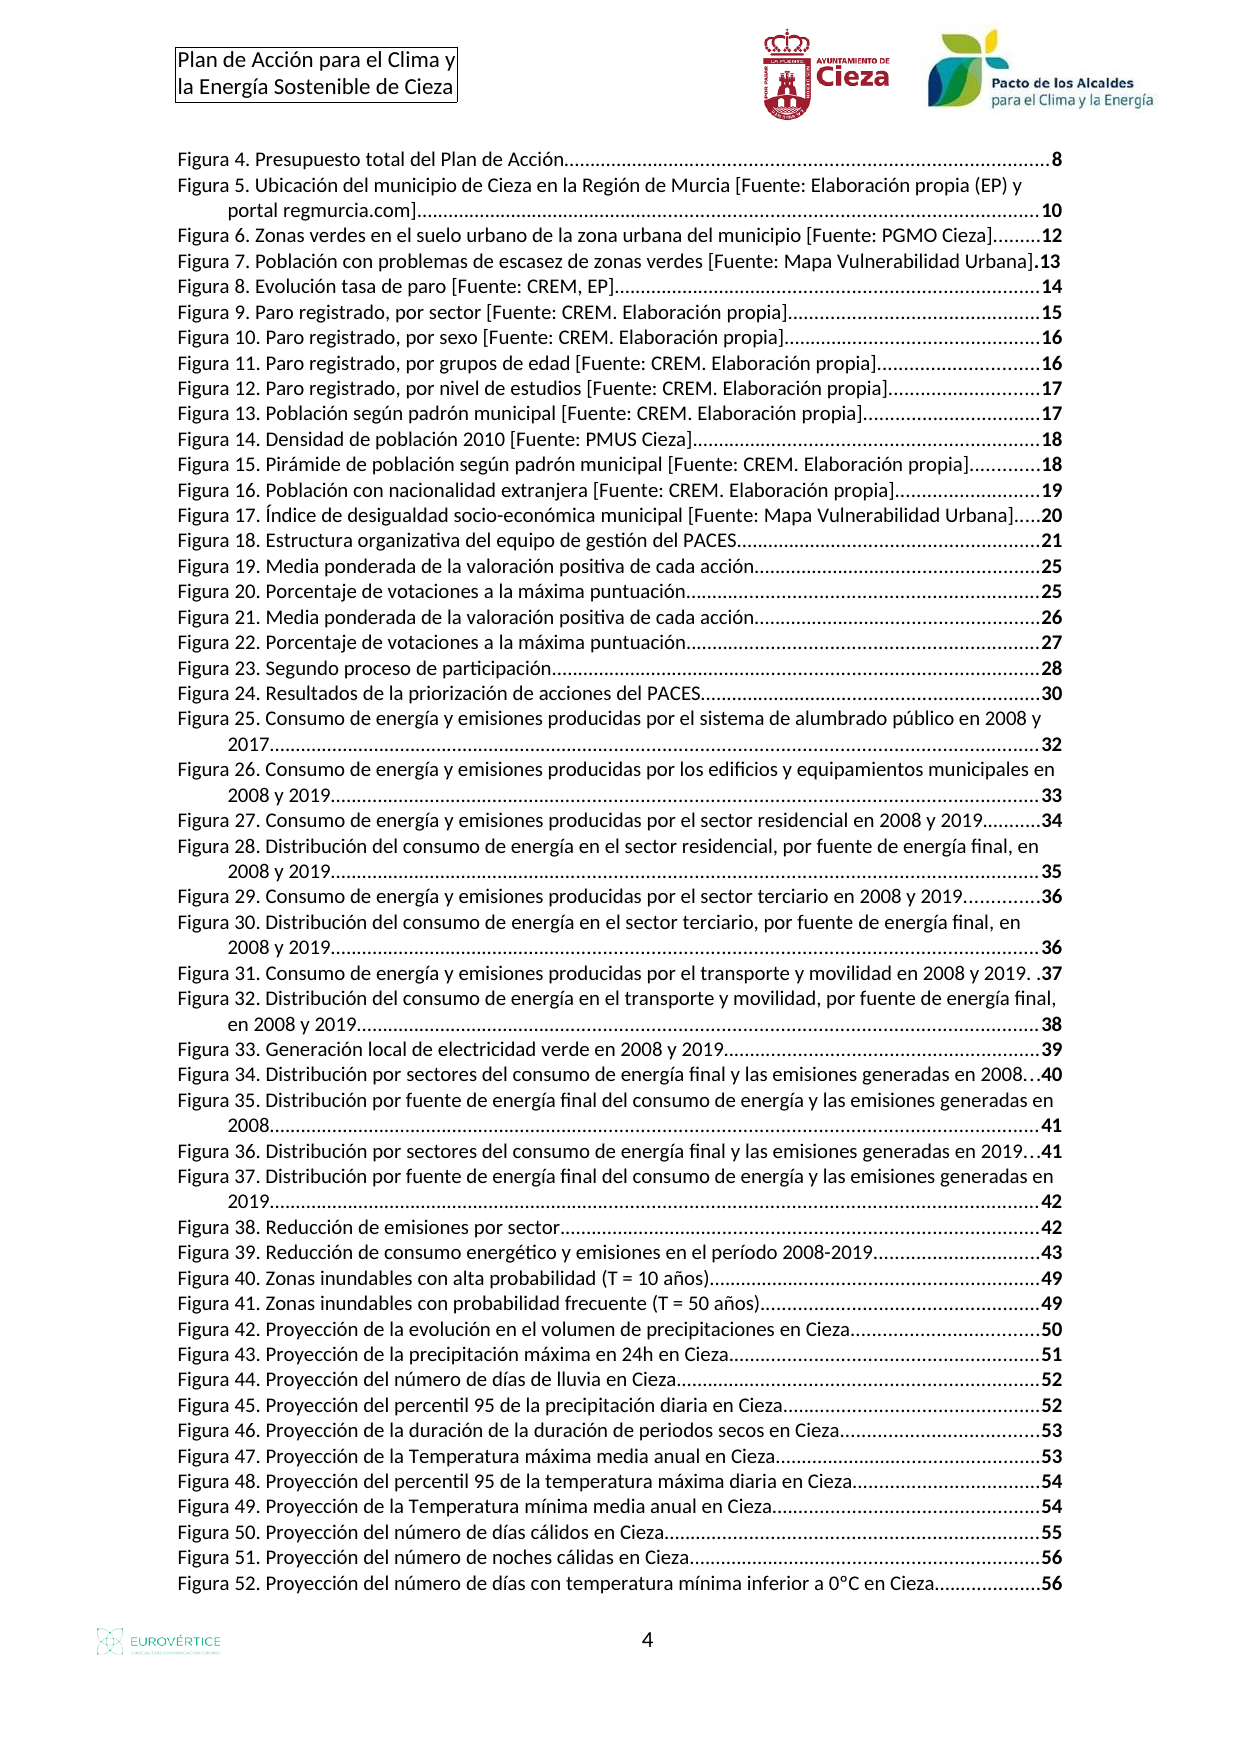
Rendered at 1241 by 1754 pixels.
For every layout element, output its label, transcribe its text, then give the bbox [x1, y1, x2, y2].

text Figura 12. Paro registrado, por nivel de estudios [Fuente: CREM. Elaboración propia] 17 [177, 375, 1107, 401]
text Figura 19. Media ponderada de la valoración positiva de cada acción 25 [177, 553, 1107, 578]
text Figura 17. Índice de desigualdad socio-económica municipal [Fuente: Mapa Vulnerabilidad Urbana] 20 [177, 502, 1107, 528]
text Figura 23. Segundo proceso de participación 28 [177, 655, 1107, 680]
text Figura 13. Población según padrón municipal [Fuente: CREM. Elaboración propia] 17 [177, 401, 1107, 426]
text Figura 42. Proyección de la evolución en el volumen de precipitaciones en Cieza 50 [177, 1316, 1107, 1341]
picture [96, 1628, 221, 1655]
text Figura 4. Presupuesto total del Plan de Acción 8 [177, 146, 1107, 172]
text Figura 39. Reducción de consumo energético y emisiones en el período 2008-2019 43 [177, 1239, 1107, 1265]
text Figura 15. Pirámide de población según padrón municipal [Fuente: CREM. Elaboración propia] 18 [177, 451, 1107, 477]
text Figura 25. Consumo de energía y emisiones producidas por el sistema de alumbrado público en 2008 y 2017 32 [177, 706, 1062, 756]
text Figura 48. Proyección del percentil 95 de la temperatura máxima diaria en Cieza 54 [177, 1468, 1107, 1494]
text Figura 49. Proyección de la Temperatura mínima media anual en Cieza 54 [177, 1494, 1107, 1519]
text Figura 16. Población con nacionalidad extranjera [Fuente: CREM. Elaboración propia] 19 [177, 477, 1107, 502]
text Figura 10. Paro registrado, por sexo [Fuente: CREM. Elaboración propia] 16 [177, 324, 1107, 350]
text Figura 45. Proyección del percentil 95 de la precipitación diaria en Cieza 52 [177, 1392, 1107, 1417]
text Figura 9. Paro registrado, por sector [Fuente: CREM. Elaboración propia] 15 [177, 299, 1107, 324]
text Figura 32. Distribución del consumo de energía en el transporte y movilidad, por fuente de energía final, en 2008 y 2019 38 [177, 985, 1062, 1036]
text Figura 29. Consumo de energía y emisiones producidas por el sector terciario en 2008 y 2019 36 [177, 884, 1107, 909]
text Figura 8. Evolución tasa de paro [Fuente: CREM, EP] 14 [177, 274, 1107, 299]
text Figura 44. Proyección del número de días de lluvia en Cieza 52 [177, 1367, 1107, 1392]
text Figura 14. Densidad de población 2010 [Fuente: PMUS Cieza] 18 [177, 426, 1107, 451]
text Figura 21. Media ponderada de la valoración positiva de cada acción 26 [177, 604, 1107, 629]
text Figura 34. Distribución por sectores del consumo de energía final y las emisiones generadas en 2008 40 [177, 1062, 1107, 1087]
text Figura 43. Proyección de la precipitación máxima en 24h en Cieza 51 [177, 1341, 1107, 1366]
text Figura 31. Consumo de energía y emisiones producidas por el transporte y movilidad en 2008 y 2019 37 [177, 960, 1107, 985]
picture [755, 22, 897, 125]
text Figura 27. Consumo de energía y emisiones producidas por el sector residencial en 2008 y 2019 34 [177, 807, 1107, 833]
text Figura 5. Ubicación del municipio de Cieza en la Región de Murcia [Fuente: Elaboración propia (EP) y portal regmurcia.com] 10 [177, 172, 1062, 223]
text Figura 24. Resultados de la priorización de acciones del PACES 30 [177, 680, 1107, 706]
text Figura 11. Paro registrado, por grupos de edad [Fuente: CREM. Elaboración propia] 16 [177, 350, 1107, 375]
text Figura 52. Proyección del número de días con temperatura mínima inferior a 0ºC en Cieza 56 [177, 1570, 1107, 1595]
text Figura 50. Proyección del número de días cálidos en Cieza 55 [177, 1519, 1107, 1544]
text Figura 35. Distribución por fuente de energía final del consumo de energía y las emisiones generadas en 2008 41 [177, 1087, 1062, 1138]
text Figura 7. Población con problemas de escasez de zonas verdes [Fuente: Mapa Vulnerabilidad Urbana].13 [177, 248, 1107, 273]
text Figura 47. Proyección de la Temperatura máxima media anual en Cieza 53 [177, 1443, 1107, 1468]
text Figura 51. Proyección del número de noches cálidas en Cieza 56 [177, 1544, 1107, 1570]
picture [921, 23, 1159, 114]
text Figura 26. Consumo de energía y emisiones producidas por los edificios y equipamientos municipales en 2008 y 2019 33 [177, 757, 1062, 807]
text Figura 40. Zonas inundables con alta probabilidad (T = 10 años) 49 [177, 1265, 1107, 1290]
text Figura 33. Generación local de electricidad verde en 2008 y 2019 39 [177, 1036, 1107, 1062]
text Figura 28. Distribución del consumo de energía en el sector residencial, por fuente de energía final, en 2008 y 2019 35 [177, 833, 1062, 884]
text Figura 41. Zonas inundables con probabilidad frecuente (T = 50 años) 49 [177, 1290, 1107, 1316]
text Figura 37. Distribución por fuente de energía final del consumo de energía y las emisiones generadas en 2019 42 [177, 1163, 1062, 1214]
text Figura 22. Porcentaje de votaciones a la máxima puntuación 27 [177, 629, 1107, 655]
text Figura 38. Reducción de emisiones por sector 42 [177, 1214, 1107, 1239]
text Figura 6. Zonas verdes en el suelo urbano de la zona urbana del municipio [Fuente: PGMO Cieza] 12 [177, 223, 1107, 248]
text Figura 20. Porcentaje de votaciones a la máxima puntuación 25 [177, 578, 1107, 604]
text Figura 30. Distribución del consumo de energía en el sector terciario, por fuente de energía final, en 2008 y 2019 36 [177, 909, 1062, 960]
text Figura 18. Estructura organizativa del equipo de gestión del PACES 21 [177, 528, 1107, 553]
text Figura 46. Proyección de la duración de la duración de periodos secos en Cieza 53 [177, 1417, 1107, 1443]
text Figura 36. Distribución por sectores del consumo de energía final y las emisiones generadas en 2019 41 [177, 1138, 1107, 1163]
